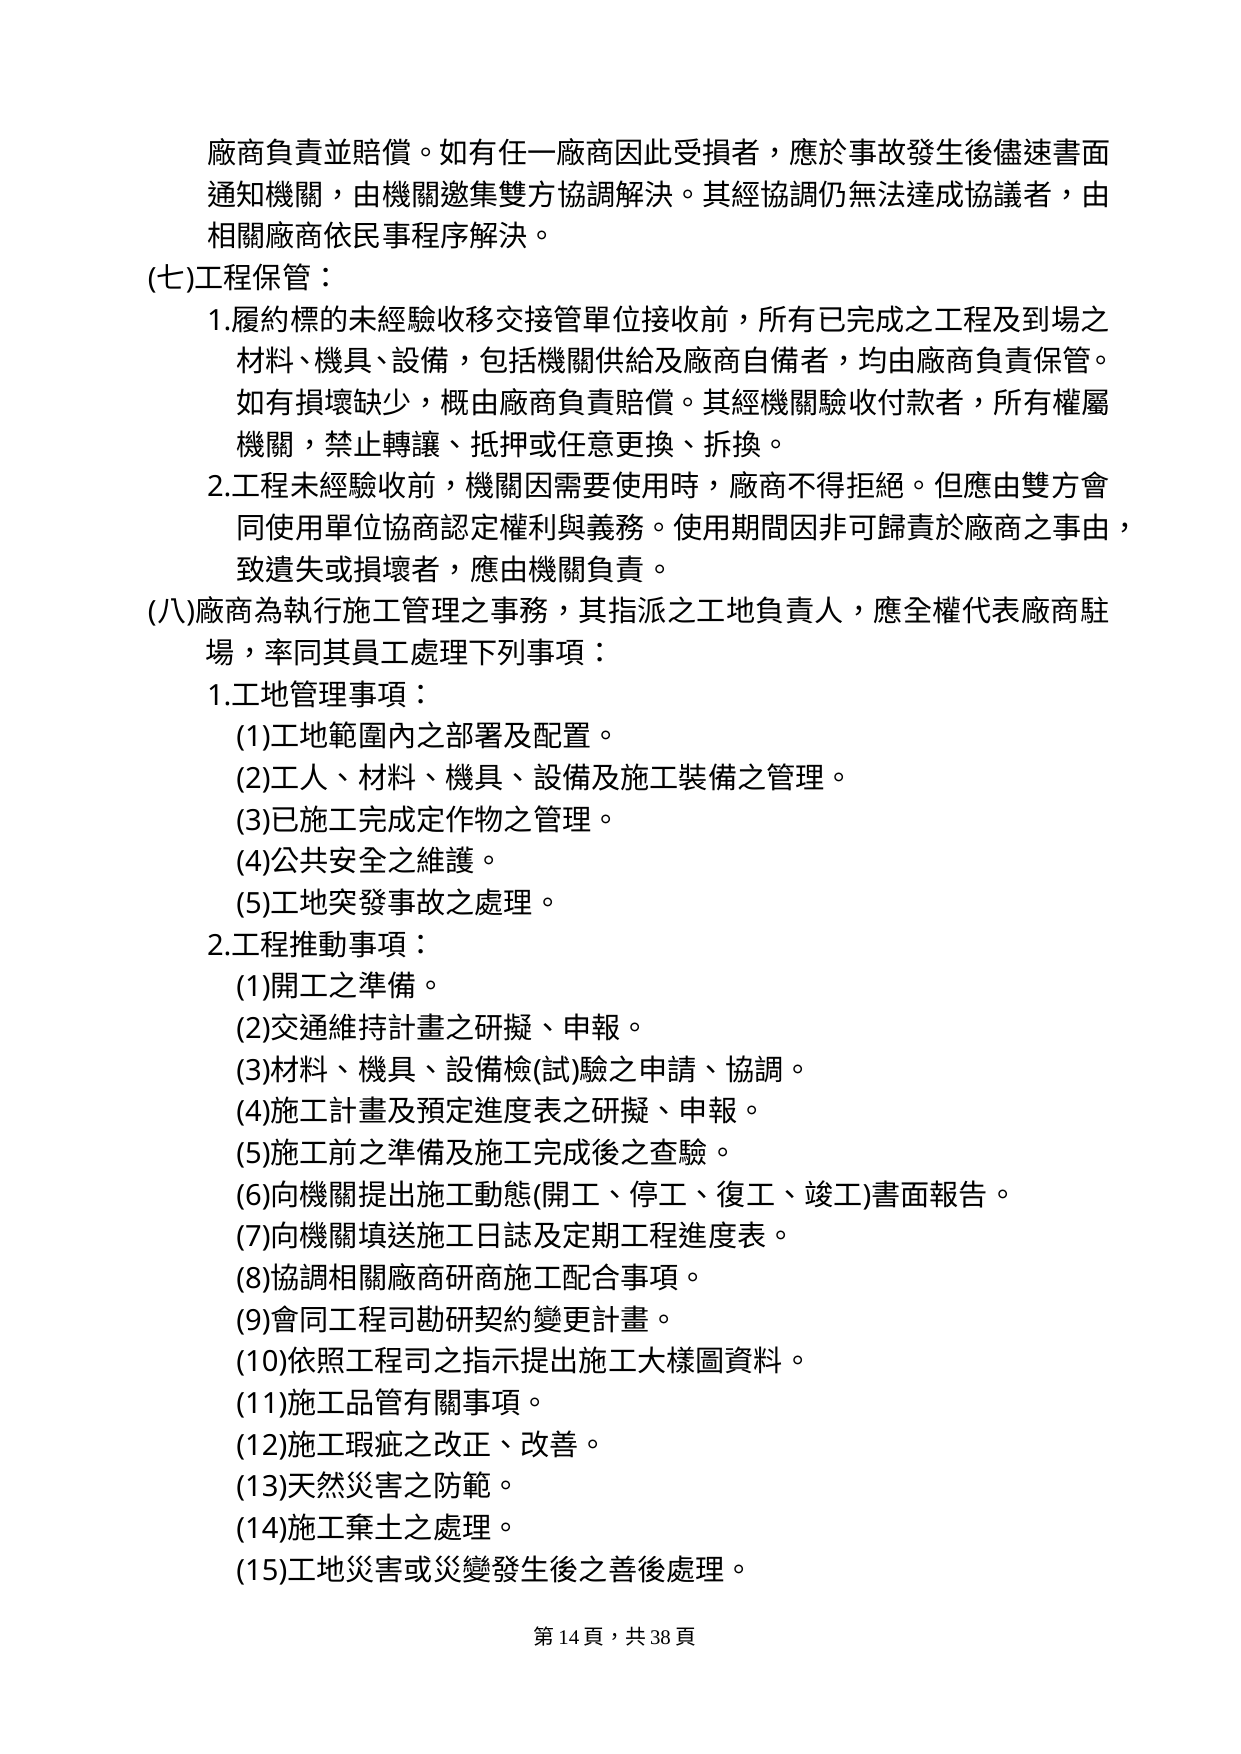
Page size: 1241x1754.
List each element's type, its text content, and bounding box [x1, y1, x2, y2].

text (七)工程保管： [148, 255, 1110, 297]
text (2)交通維持計畫之研擬、申報。 [236, 1005, 1110, 1047]
text (3)已施工完成定作物之管理。 [236, 797, 1110, 838]
text 2.工程推動事項： [207, 922, 1110, 963]
text (八)廠商為執行施工管理之事務，其指派之工地負責人，應全權代表廠商駐場，率同其員工處理下列事項： [148, 588, 1110, 672]
text (11)施工品管有關事項。 [236, 1380, 1110, 1422]
text (13)天然災害之防範。 [236, 1463, 1110, 1505]
text (12)施工瑕疵之改正、改善。 [236, 1422, 1110, 1463]
text (4)施工計畫及預定進度表之研擬、申報。 [236, 1088, 1110, 1130]
text (14)施工棄土之處理。 [236, 1505, 1110, 1547]
text (5)工地突發事故之處理。 [236, 880, 1110, 922]
text (10)依照工程司之指示提出施工大樣圖資料。 [236, 1338, 1110, 1380]
text (5)施工前之準備及施工完成後之查驗。 [236, 1130, 1110, 1172]
text (1)開工之準備。 [236, 963, 1110, 1005]
text 1.履約標的未經驗收移交接管單位接收前，所有已完成之工程及到場之材料、機具、設備，包括機關供給及廠商自備者，均由廠商負責保管。如有損壞缺少，概由廠商負責賠償。其經機關驗收付款者，所有權屬機關，禁止轉讓、抵押或任意更換、拆換。 [207, 297, 1110, 463]
text (4)公共安全之維護。 [236, 838, 1110, 880]
text 1.工地管理事項： [207, 672, 1110, 713]
text (3)材料、機具、設備檢(試)驗之申請、協調。 [236, 1047, 1110, 1088]
text (8)協調相關廠商研商施工配合事項。 [236, 1255, 1110, 1297]
text (2)工人、材料、機具、設備及施工裝備之管理。 [236, 755, 1110, 797]
text (7)向機關填送施工日誌及定期工程進度表。 [236, 1213, 1110, 1255]
text 廠商負責並賠償。如有任一廠商因此受損者，應於事故發生後儘速書面通知機關，由機關邀集雙方協調解決。其經協調仍無法達成協議者，由相關廠商依民事程序解決。 [207, 130, 1110, 255]
text (1)工地範圍內之部署及配置。 [236, 713, 1110, 755]
text (6)向機關提出施工動態(開工、停工、復工、竣工)書面報告。 [236, 1172, 1110, 1213]
text 2.工程未經驗收前，機關因需要使用時，廠商不得拒絕。但應由雙方會同使用單位協商認定權利與義務。使用期間因非可歸責於廠商之事由，致遺失或損壞者，應由機關負責。 [207, 463, 1110, 588]
text (15)工地災害或災變發生後之善後處理。 [236, 1547, 1110, 1588]
text (9)會同工程司勘研契約變更計畫。 [236, 1297, 1110, 1338]
